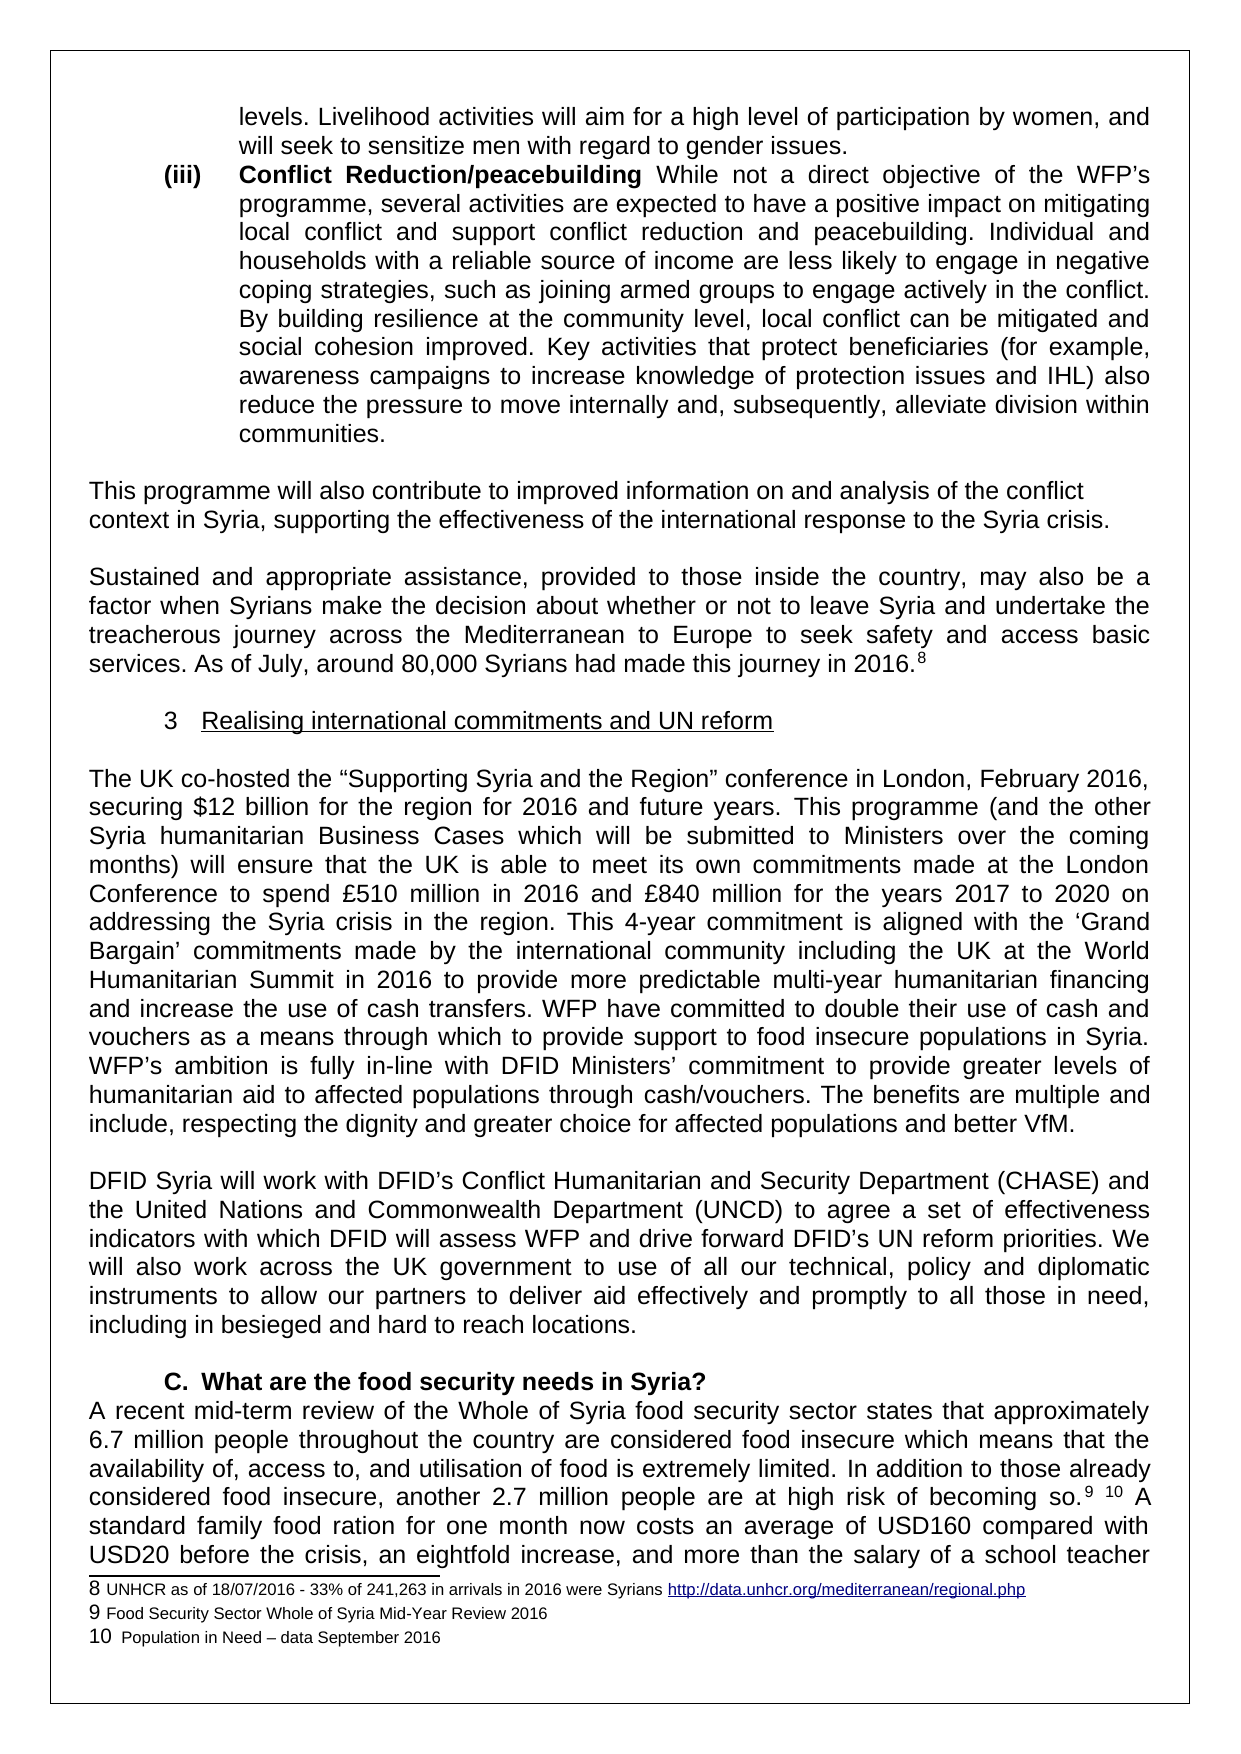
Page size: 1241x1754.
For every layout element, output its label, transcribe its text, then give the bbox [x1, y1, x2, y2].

list levels. Livelihood activities will aim for a high level of participation by women, and will seek to sensitize men with regard to gender issues. [164, 102, 1152, 160]
list What are the food security needs in Syria? [164, 1367, 1152, 1396]
text DFID Syria will work with DFID’s Conflict Humanitarian and Security Department (CHASE) and the United Nations and Commonwealth Department (UNCD) to agree a set of effectiveness indicators with which DFID will assess WFP and drive forward DFID’s UN reform priorities. We will also work across the UK government to use of all our technical, policy and diplomatic instruments to allow our partners to deliver aid effectively and promptly to all those in need, including in besieged and hard to reach locations. [89, 1166, 1152, 1339]
text Food Security Sector Whole of Syria Mid-Year Review 2016 [89, 1600, 1152, 1624]
text UNHCR as of 18/07/2016 - 33% of 241,263 in arrivals in 2016 were Syrians http://data.unhcr.org/mediterranean/regional.php [89, 1576, 1152, 1600]
text The UK co-hosted the “Supporting Syria and the Region” conference in London, February 2016, securing $12 billion for the region for 2016 and future years. This programme (and the other Syria humanitarian Business Cases which will be submitted to Ministers over the coming months) will ensure that the UK is able to meet its own commitments made at the London Conference to spend £510 million in 2016 and £840 million for the years 2017 to 2020 on addressing the Syria crisis in the region. This 4-year commitment is aligned with the ‘Grand Bargain’ commitments made by the international community including the UK at the World Humanitarian Summit in 2016 to provide more predictable multi-year humanitarian financing and increase the use of cash transfers. WFP have committed to double their use of cash and vouchers as a means through which to provide support to food insecure populations in Syria. WFP’s ambition is fully in-line with DFID Ministers’ commitment to provide greater levels of humanitarian aid to affected populations through cash/vouchers. The benefits are multiple and include, respecting the dignity and greater choice for affected populations and better VfM. [89, 764, 1152, 1137]
list Conflict Reduction/peacebuilding While not a direct objective of the WFP’s programme, several activities are expected to have a positive impact on mitigating local conflict and support conflict reduction and peacebuilding. Individual and households with a reliable source of income are less likely to engage in negative coping strategies, such as joining armed groups to engage actively in the conflict. By building resilience at the community level, local conflict can be mitigated and social cohesion improved. Key activities that protect beneficiaries (for example, awareness campaigns to increase knowledge of protection issues and IHL) also reduce the pressure to move internally and, subsequently, alleviate division within communities. [164, 160, 1152, 447]
text This programme will also contribute to improved information on and analysis of the conflict context in Syria, supporting the effectiveness of the international response to the Syria crisis. [89, 476, 1152, 534]
list Realising international commitments and UN reform [164, 706, 1152, 735]
text A recent mid-term review of the Whole of Syria food security sector states that approximately 6.7 million people throughout the country are considered food insecure which means that the availability of, access to, and utilisation of food is extremely limited. In addition to those already considered food insecure, another 2.7 million people are at high risk of becoming so. A standard family food ration for one month now costs an average of USD160 compared with USD20 before the crisis, an eightfold increase, and more than the salary of a school teacher [89, 1396, 1152, 1569]
text Sustained and appropriate assistance, provided to those inside the country, may also be a factor when Syrians make the decision about whether or not to leave Syria and undertake the treacherous journey across the Mediterranean to Europe to seek safety and access basic services. As of July, around 80,000 Syrians had made this journey in 2016. [89, 562, 1152, 677]
text Population in Need – data September 2016 [89, 1624, 1152, 1648]
